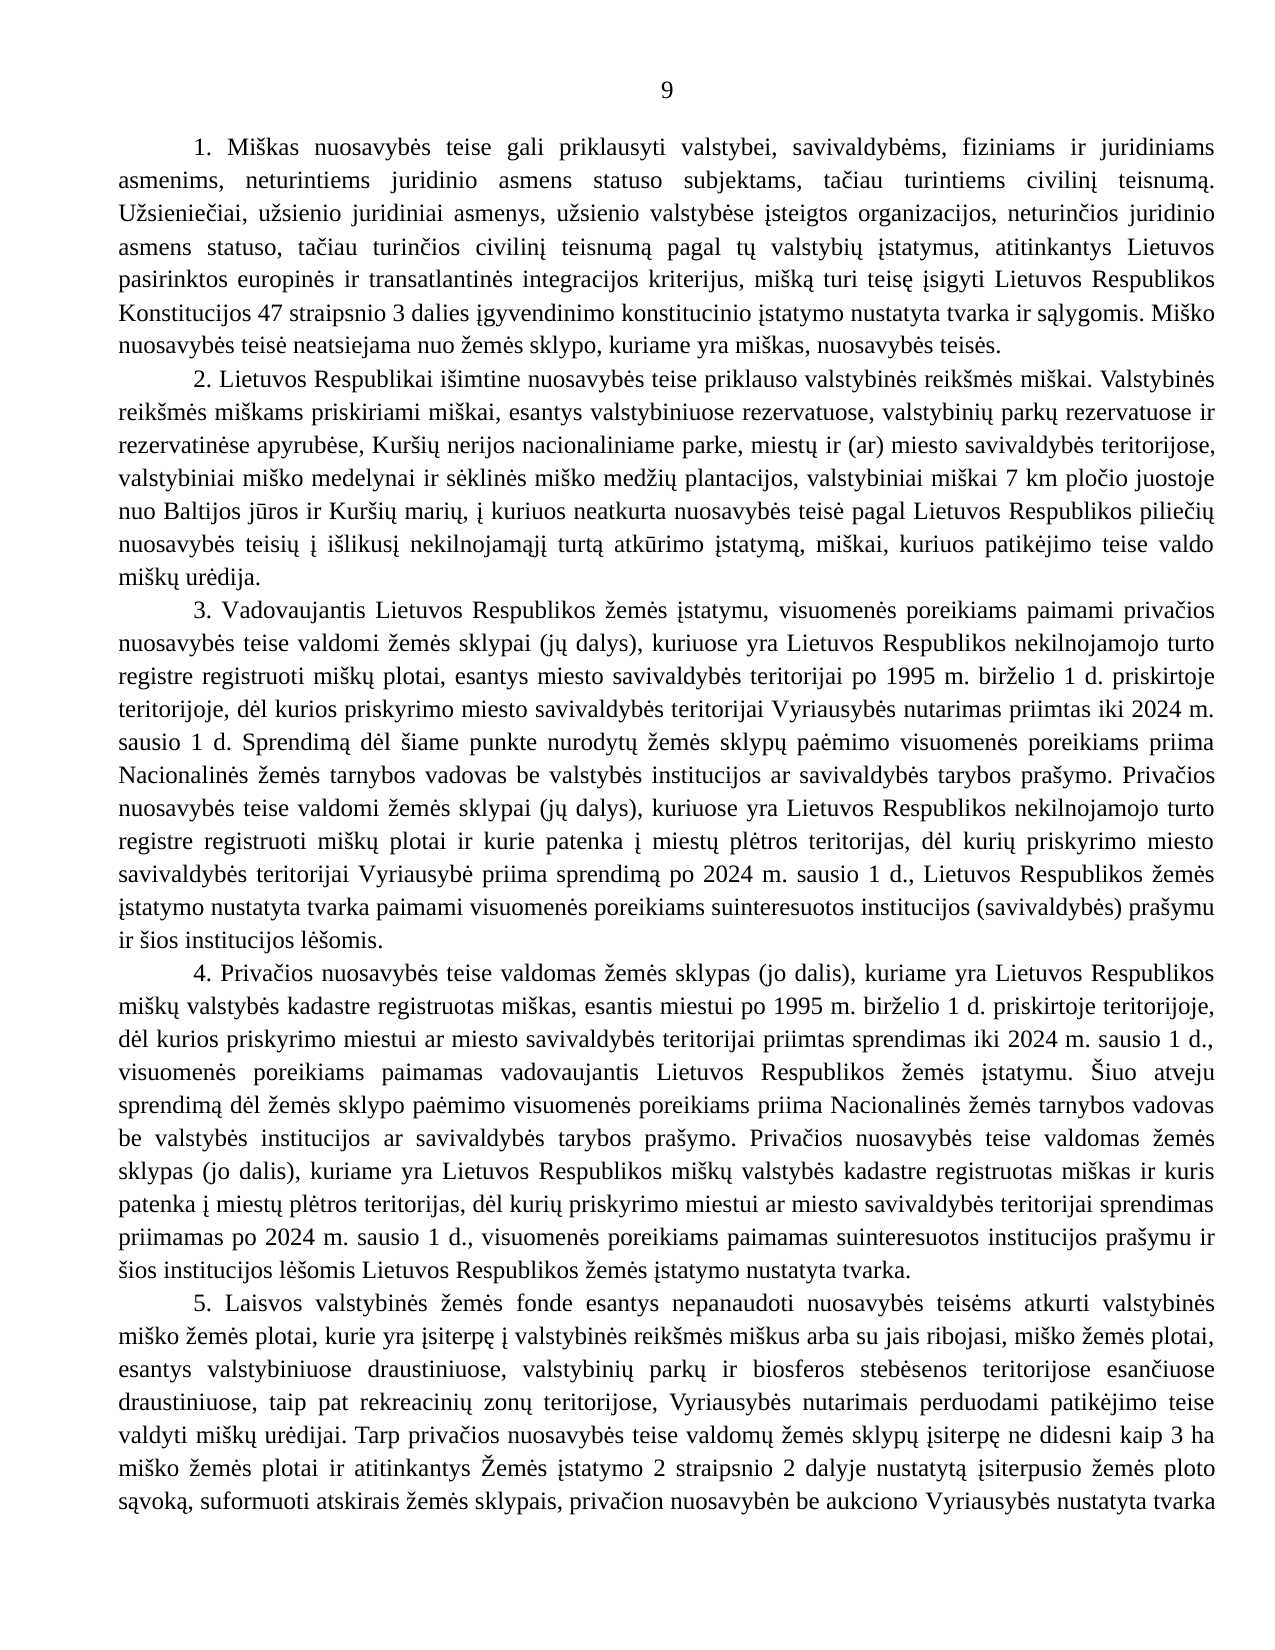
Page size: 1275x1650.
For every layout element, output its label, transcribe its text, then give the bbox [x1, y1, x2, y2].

text 3. Vadovaujantis Lietuvos Respublikos žemės įstatymu, visuomenės poreikiams paimami privačios nuosavybės teise valdomi žemės sklypai (jų dalys), kuriuose yra Lietuvos Respublikos nekilnojamojo turto registre registruoti miškų plotai, esantys miesto savivaldybės teritorijai po 1995 m. birželio 1 d. priskirtoje teritorijoje, dėl kurios priskyrimo miesto savivaldybės teritorijai Vyriausybės nutarimas priimtas iki 2024 m. sausio 1 d. Sprendimą dėl šiame punkte nurodytų žemės sklypų paėmimo visuomenės poreikiams priima Nacionalinės žemės tarnybos vadovas be valstybės institucijos ar savivaldybės tarybos prašymo. Privačios nuosavybės teise valdomi žemės sklypai (jų dalys), kuriuose yra Lietuvos Respublikos nekilnojamojo turto registre registruoti miškų plotai ir kurie patenka į miestų plėtros teritorijas, dėl kurių priskyrimo miesto savivaldybės teritorijai Vyriausybė priima sprendimą po 2024 m. sausio 1 d., Lietuvos Respublikos žemės įstatymo nustatyta tvarka paimami visuomenės poreikiams suinteresuotos institucijos (savivaldybės) prašymu ir šios institucijos lėšomis. [118, 595, 1216, 954]
text 2. Lietuvos Respublikai išimtine nuosavybės teise priklauso valstybinės reikšmės miškai. Valstybinės reikšmės miškams priskiriami miškai, esantys valstybiniuose rezervatuose, valstybinių parkų rezervatuose ir rezervatinėse apyrubėse, Kuršių nerijos nacionaliniame parke, miestų ir (ar) miesto savivaldybės teritorijose, valstybiniai miško medelynai ir sėklinės miško medžių plantacijos, valstybiniai miškai 7 km pločio juostoje nuo Baltijos jūros ir Kuršių marių, į kuriuos neatkurta nuosavybės teisė pagal Lietuvos Respublikos piliečių nuosavybės teisių į išlikusį nekilnojamąjį turtą atkūrimo įstatymą, miškai, kuriuos patikėjimo teise valdo miškų urėdija. [118, 364, 1216, 591]
text 5. Laisvos valstybinės žemės fonde esantys nepanaudoti nuosavybės teisėms atkurti valstybinės miško žemės plotai, kurie yra įsiterpę į valstybinės reikšmės miškus arba su jais ribojasi, miško žemės plotai, esantys valstybiniuose draustiniuose, valstybinių parkų ir biosferos stebėsenos teritorijose esančiuose draustiniuose, taip pat rekreacinių zonų teritorijose, Vyriausybės nutarimais perduodami patikėjimo teise valdyti miškų urėdijai. Tarp privačios nuosavybės teise valdomų žemės sklypų įsiterpę ne didesni kaip 3 ha miško žemės plotai ir atitinkantys Žemės įstatymo 2 straipsnio 2 dalyje nustatytą įsiterpusio žemės ploto sąvoką, suformuoti atskirais žemės sklypais, privačion nuosavybėn be aukciono Vyriausybės nustatyta tvarka [118, 1288, 1216, 1515]
text 4. Privačios nuosavybės teise valdomas žemės sklypas (jo dalis), kuriame yra Lietuvos Respublikos miškų valstybės kadastre registruotas miškas, esantis miestui po 1995 m. birželio 1 d. priskirtoje teritorijoje, dėl kurios priskyrimo miestui ar miesto savivaldybės teritorijai priimtas sprendimas iki 2024 m. sausio 1 d., visuomenės poreikiams paimamas vadovaujantis Lietuvos Respublikos žemės įstatymu. Šiuo atveju sprendimą dėl žemės sklypo paėmimo visuomenės poreikiams priima Nacionalinės žemės tarnybos vadovas be valstybės institucijos ar savivaldybės tarybos prašymo. Privačios nuosavybės teise valdomas žemės sklypas (jo dalis), kuriame yra Lietuvos Respublikos miškų valstybės kadastre registruotas miškas ir kuris patenka į miestų plėtros teritorijas, dėl kurių priskyrimo miestui ar miesto savivaldybės teritorijai sprendimas priimamas po 2024 m. sausio 1 d., visuomenės poreikiams paimamas suinteresuotos institucijos prašymu ir šios institucijos lėšomis Lietuvos Respublikos žemės įstatymo nustatyta tvarka. [118, 958, 1216, 1284]
text 1. Miškas nuosavybės teise gali priklausyti valstybei, savivaldybėms, fiziniams ir juridiniams asmenims, neturintiems juridinio asmens statuso subjektams, tačiau turintiems civilinį teisnumą. Užsieniečiai, užsienio juridiniai asmenys, užsienio valstybėse įsteigtos organizacijos, neturinčios juridinio asmens statuso, tačiau turinčios civilinį teisnumą pagal tų valstybių įstatymus, atitinkantys Lietuvos pasirinktos europinės ir transatlantinės integracijos kriterijus, mišką turi teisę įsigyti Lietuvos Respublikos Konstitucijos 47 straipsnio 3 dalies įgyvendinimo konstitucinio įstatymo nustatyta tvarka ir sąlygomis. Miško nuosavybės teisė neatsiejama nuo žemės sklypo, kuriame yra miškas, nuosavybės teisės. [118, 132, 1216, 359]
